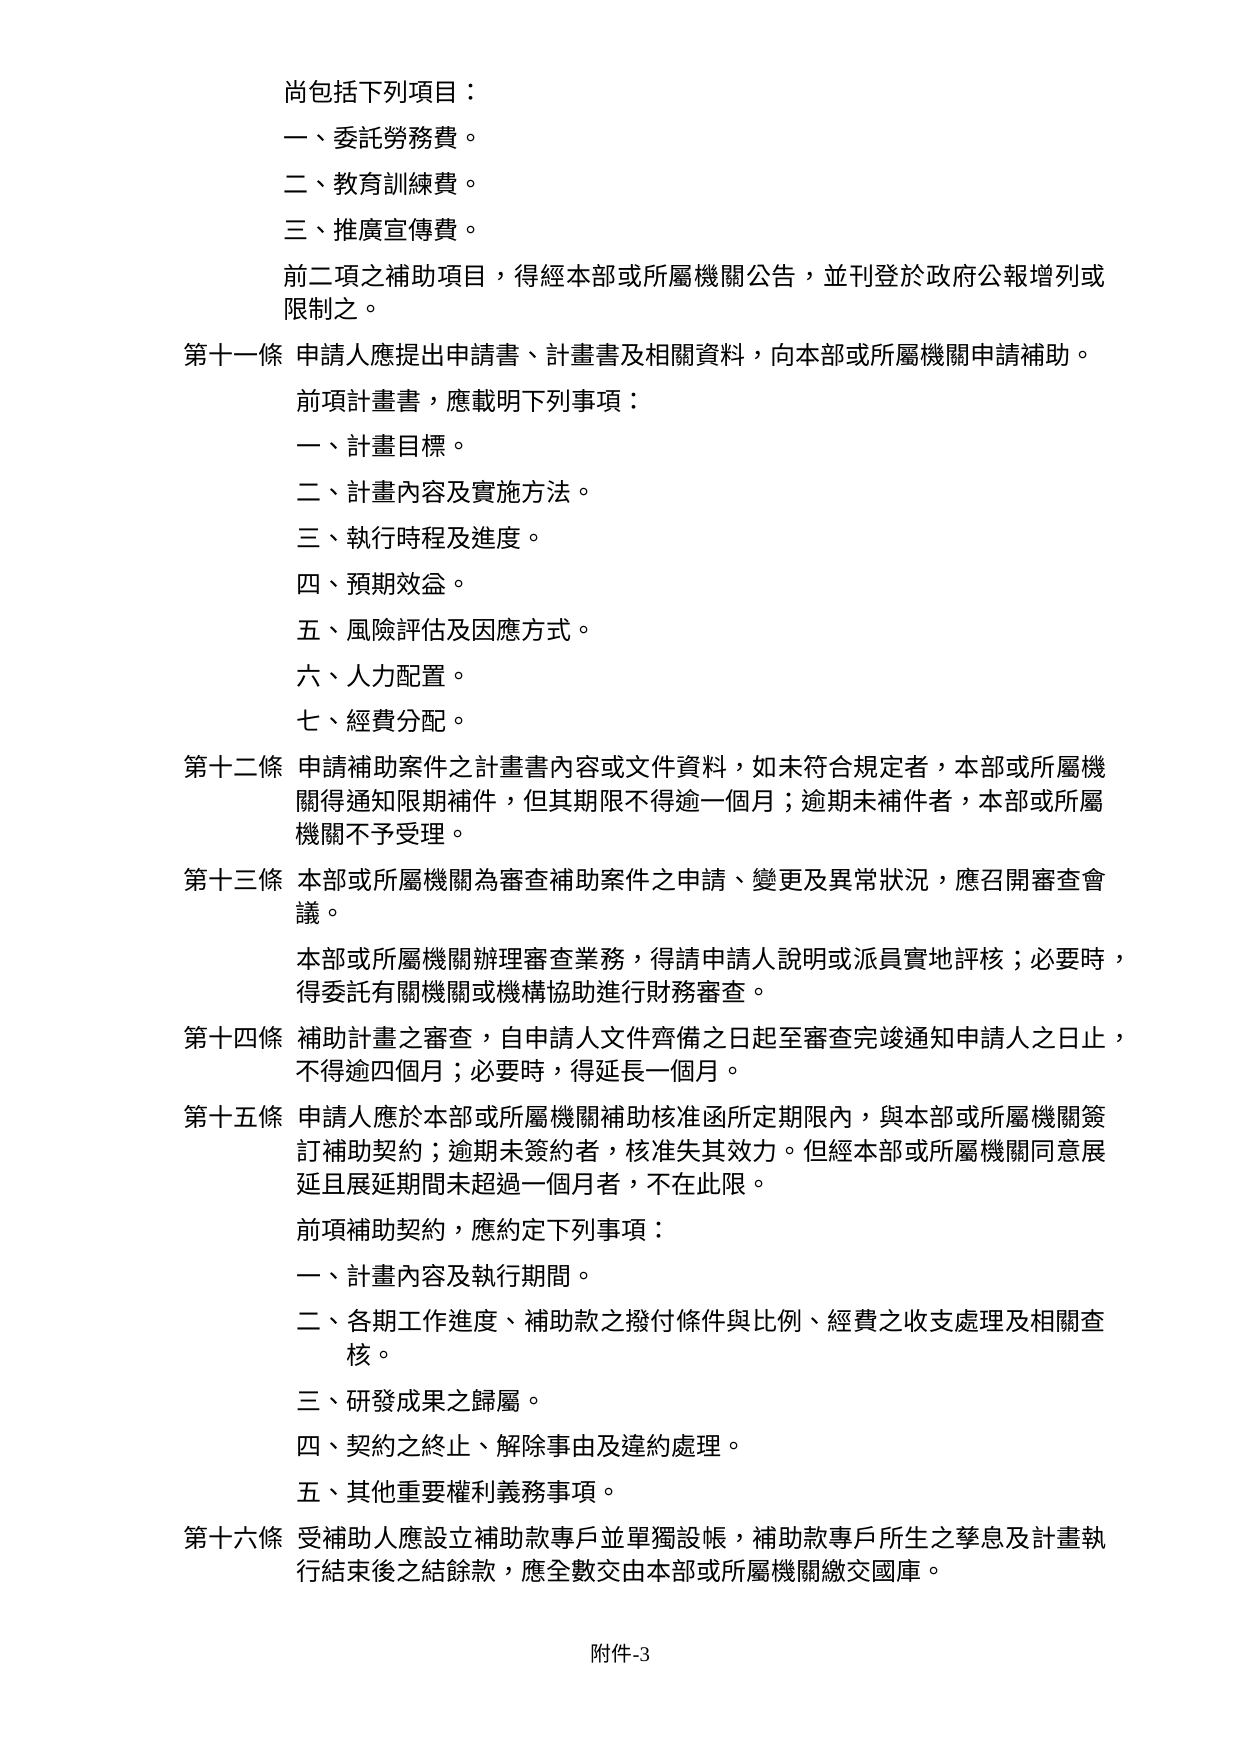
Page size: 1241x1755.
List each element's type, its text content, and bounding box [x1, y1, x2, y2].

text 六、人力配置。 [296, 658, 1107, 692]
text 第十四條 補助計畫之審查，自申請人文件齊備之日起至審查完竣通知申請人之日止，不得逾四個月；必要時，得延長一個月。 [183, 1021, 1107, 1087]
text 一、計畫目標。 [296, 429, 1107, 462]
text 二、教育訓練費。 [283, 167, 1107, 200]
text 第十一條 申請人應提出申請書、計畫書及相關資料，向本部或所屬機關申請補助。 [183, 337, 1107, 371]
text 二、計畫內容及實施方法。 [296, 475, 1107, 508]
text 前項補助契約，應約定下列事項： [297, 1212, 1107, 1246]
text 五、其他重要權利義務事項。 [296, 1475, 1107, 1508]
text 一、計畫內容及執行期間。 [296, 1258, 1107, 1292]
text 第十五條 申請人應於本部或所屬機關補助核准函所定期限內，與本部或所屬機關簽訂補助契約；逾期未簽約者，核准失其效力。但經本部或所屬機關同意展延且展延期間未超過一個月者，不在此限。 [183, 1100, 1107, 1200]
text 第十三條 本部或所屬機關為審查補助案件之申請、變更及異常狀況，應召開審查會議。 [183, 862, 1107, 929]
text 四、契約之終止、解除事由及違約處理。 [296, 1429, 1107, 1462]
text 三、研發成果之歸屬。 [296, 1383, 1107, 1417]
text 第十六條 受補助人應設立補助款專戶並單獨設帳，補助款專戶所生之孳息及計畫執行結束後之結餘款，應全數交由本部或所屬機關繳交國庫。 [183, 1521, 1107, 1587]
text 本部或所屬機關辦理審查業務，得請申請人說明或派員實地評核；必要時，得委託有關機關或機構協助進行財務審查。 [296, 942, 1107, 1008]
text 七、經費分配。 [296, 704, 1107, 737]
text 前二項之補助項目，得經本部或所屬機關公告，並刊登於政府公報增列或限制之。 [283, 258, 1107, 325]
text 五、風險評估及因應方式。 [296, 612, 1107, 646]
text 第十二條 申請補助案件之計畫書內容或文件資料，如未符合規定者，本部或所屬機關得通知限期補件，但其期限不得逾一個月；逾期未補件者，本部或所屬機關不予受理。 [183, 750, 1107, 850]
text 三、推廣宣傳費。 [283, 212, 1107, 246]
text 四、預期效益。 [296, 567, 1107, 600]
text 一、委託勞務費。 [283, 121, 1107, 154]
text 三、執行時程及進度。 [296, 521, 1107, 554]
text 二、各期工作進度、補助款之撥付條件與比例、經費之收支處理及相關查核。 [296, 1304, 1107, 1371]
text 前項計畫書，應載明下列事項： [296, 383, 1107, 417]
text 第四條第一項第八款規定之補助款，其補助科目範圍除前項所列之項目外，尚包括下列項目： [283, 75, 1107, 108]
